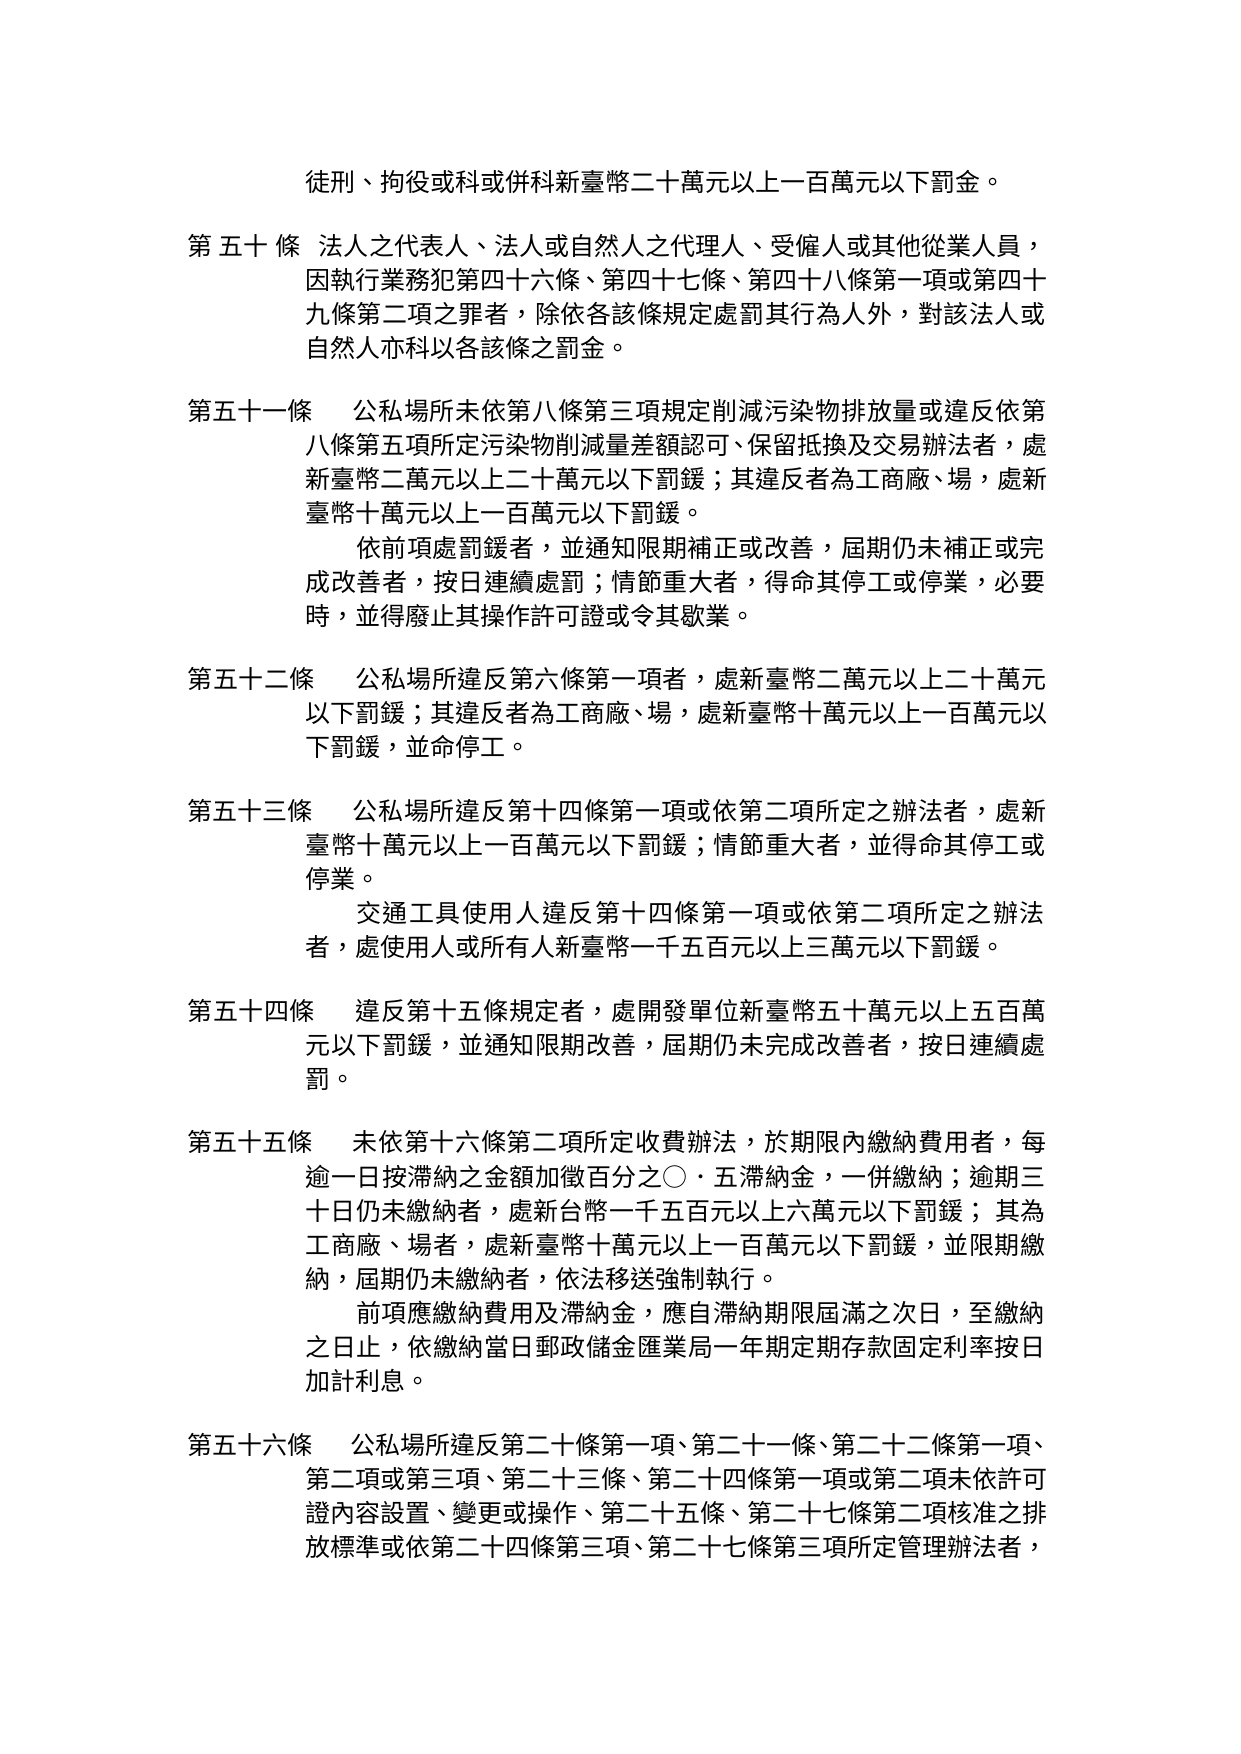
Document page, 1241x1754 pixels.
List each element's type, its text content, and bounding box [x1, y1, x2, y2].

table_cell 第五十六條 公私場所違反第二十條第一項、第二十一條、第二十二條第一項、第二項或第三項、第二十三條、第二十四條第一項或第二項未依許可證內容設置、變更或操作、第二十五條、第二十七條第二項核准之排放標準或依第二十四條第三項、第二十七條第三項所定管理辦法者， [184, 1398, 1050, 1563]
table_cell 第五十三條 公私場所違反第十四條第一項或依第二項所定之辦法者，處新臺幣十萬元以上一百萬元以下罰鍰；情節重大者，並得命其停工或停業。 交通工具使用人違反第十四條第一項或依第二項所定之辦法者，處使用人或所有人新臺幣一千五百元以上三萬元以下罰鍰。 [184, 765, 1050, 964]
table_cell 第五十五條 未依第十六條第二項所定收費辦法，於期限內繳納費用者，每逾一日按滯納之金額加徵百分之○．五滯納金，一併繳納；逾期三十日仍未繳納者，處新台幣一千五百元以上六萬元以下罰鍰； 其為工商廠、場者，處新臺幣十萬元以上一百萬元以下罰鍰，並限期繳納，屆期仍未繳納者，依法移送強制執行。 前項應繳納費用及滯納金，應自滯納期限屆滿之次日，至繳納之日止，依繳納當日郵政儲金匯業局一年期定期存款固定利率按日加計利息。 [184, 1096, 1050, 1398]
table_cell 第五十四條 違反第十五條規定者，處開發單位新臺幣五十萬元以上五百萬元以下罰鍰，並通知限期改善，屆期仍未完成改善者，按日連續處罰。 [184, 965, 1050, 1096]
table_cell 第五十二條 公私場所違反第六條第一項者，處新臺幣二萬元以上二十萬元以下罰鍰；其違反者為工商廠、場，處新臺幣十萬元以上一百萬元以下罰鍰，並命停工。 [184, 633, 1050, 764]
table_cell 第 五十 條 法人之代表人、法人或自然人之代理人、受僱人或其他從業人員，因執行業務犯第四十六條、第四十七條、第四十八條第一項或第四十九條第二項之罪者，除依各該條規定處罰其行為人外，對該法人或自然人亦科以各該條之罰金。 [184, 199, 1050, 365]
table_cell 第五十一條 公私場所未依第八條第三項規定削減污染物排放量或違反依第八條第五項所定污染物削減量差額認可、保留抵換及交易辦法者，處新臺幣二萬元以上二十萬元以下罰鍰；其違反者為工商廠、場，處新臺幣十萬元以上一百萬元以下罰鍰。 依前項處罰鍰者，並通知限期補正或改善，屆期仍未補正或完成改善者，按日連續處罰；情節重大者，得命其停工或停業，必要時，並得廢止其操作許可證或令其歇業。 [184, 365, 1050, 633]
table_cell 徒刑、拘役或科或併科新臺幣二十萬元以上一百萬元以下罰金。 [184, 165, 1050, 199]
